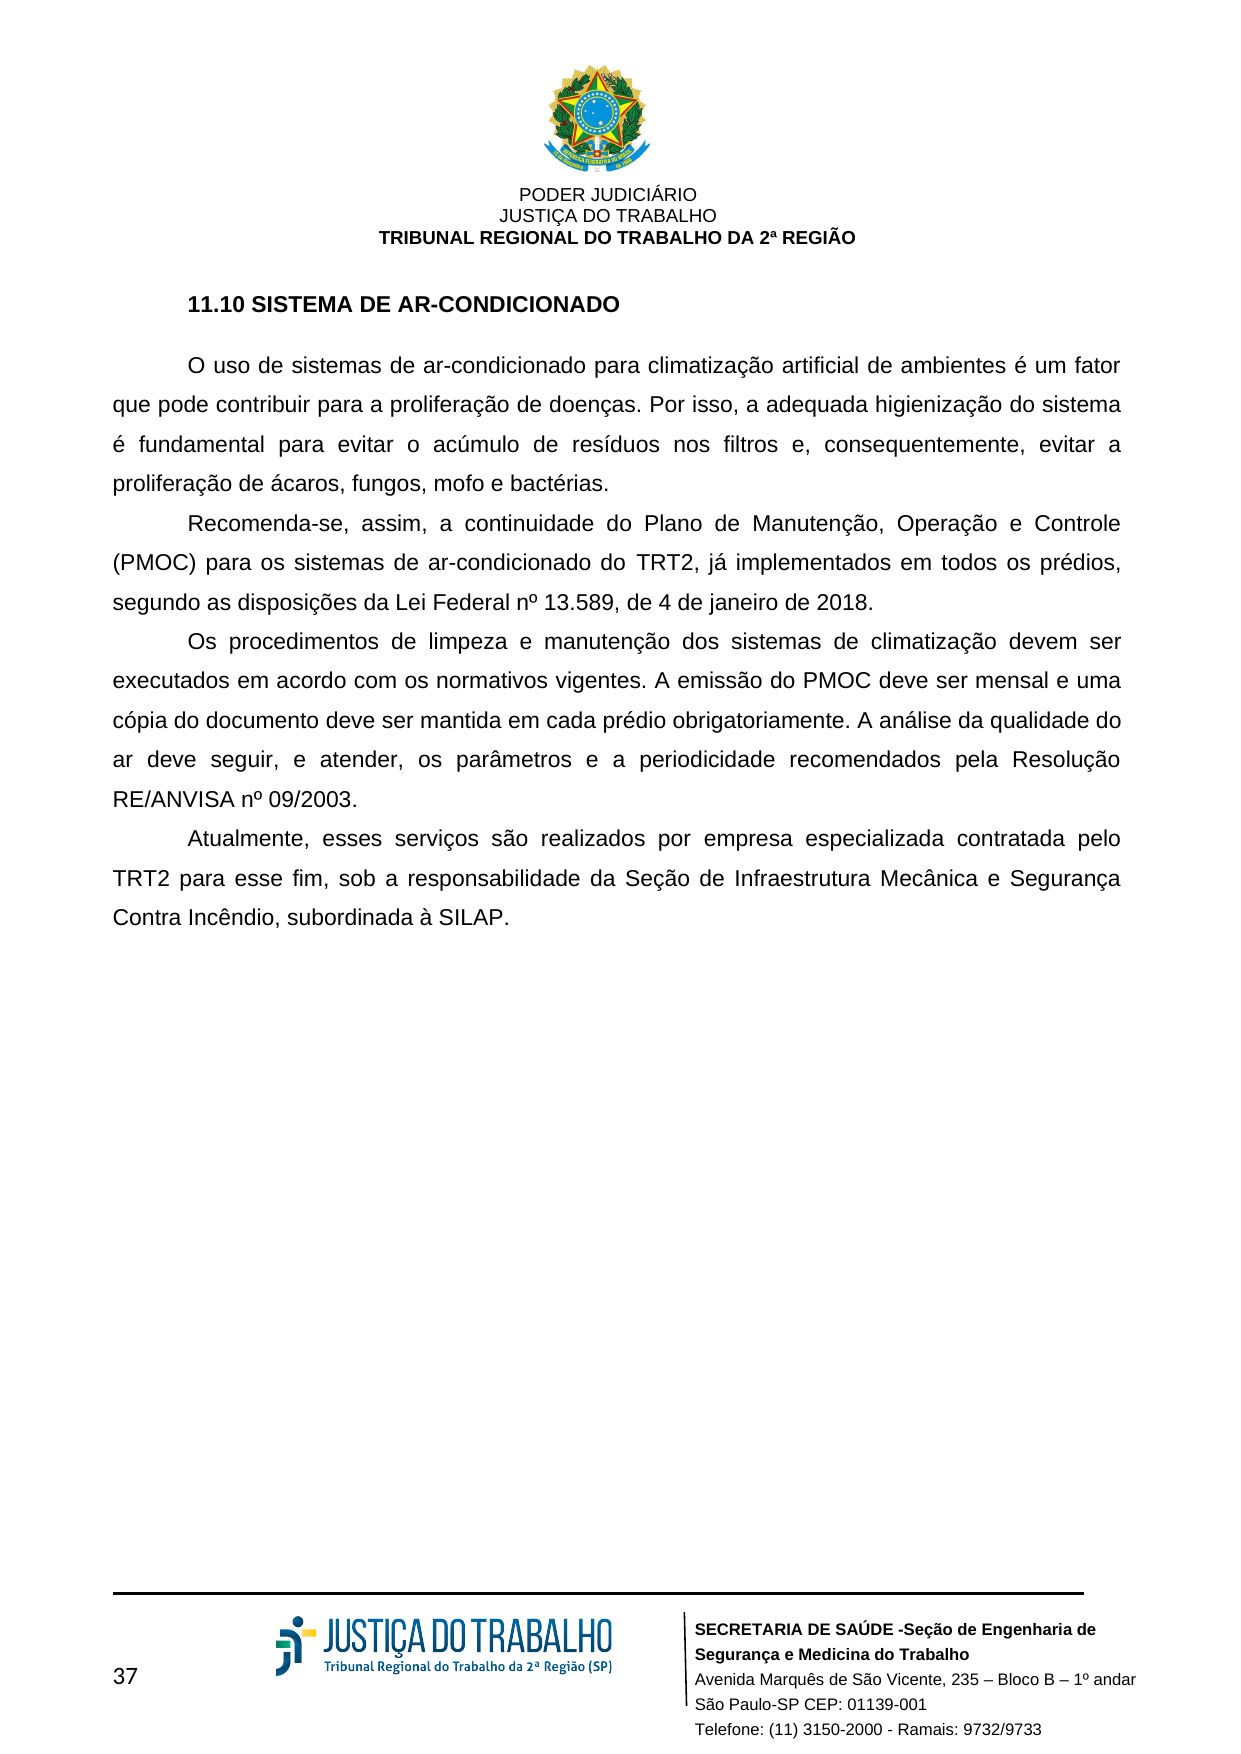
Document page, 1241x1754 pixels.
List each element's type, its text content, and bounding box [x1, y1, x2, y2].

picture [276, 1616, 612, 1676]
text Os procedimentos de limpeza e manutenção dos sistemas de climatização devem ser executados em acordo com os normativos vigentes. A emissão do PMOC deve ser mensal e uma cópia do documento deve ser mantida em cada prédio obrigatoriamente. A análise da qualidade do ar deve seguir, e atender, os parâmetros e a periodicidade recomendados pela Resolução RE/ANVISA nº 09/2003. [112, 628, 1122, 812]
picture [543, 65, 650, 172]
subtitle 11.10 SISTEMA DE AR-CONDICIONADO [112, 291, 1122, 318]
text O uso de sistemas de ar-condicionado para climatização artificial de ambientes é um fator que pode contribuir para a proliferação de doenças. Por isso, a adequada higienização do sistema é fundamental para evitar o acúmulo de resíduos nos filtros e, consequentemente, evitar a proliferação de ácaros, fungos, mofo e bactérias. [112, 352, 1122, 496]
text Recomenda-se, assim, a continuidade do Plano de Manutenção, Operação e Controle (PMOC) para os sistemas de ar-condicionado do TRT2, já implementados em todos os prédios, segundo as disposições da Lei Federal nº 13.589, de 4 de janeiro de 2018. [112, 509, 1122, 615]
text Atualmente, esses serviços são realizados por empresa especializada contratada pelo TRT2 para esse fim, sob a responsabilidade da Seção de Infraestrutura Mecânica e Segurança Contra Incêndio, subordinada à SILAP. [112, 825, 1122, 931]
